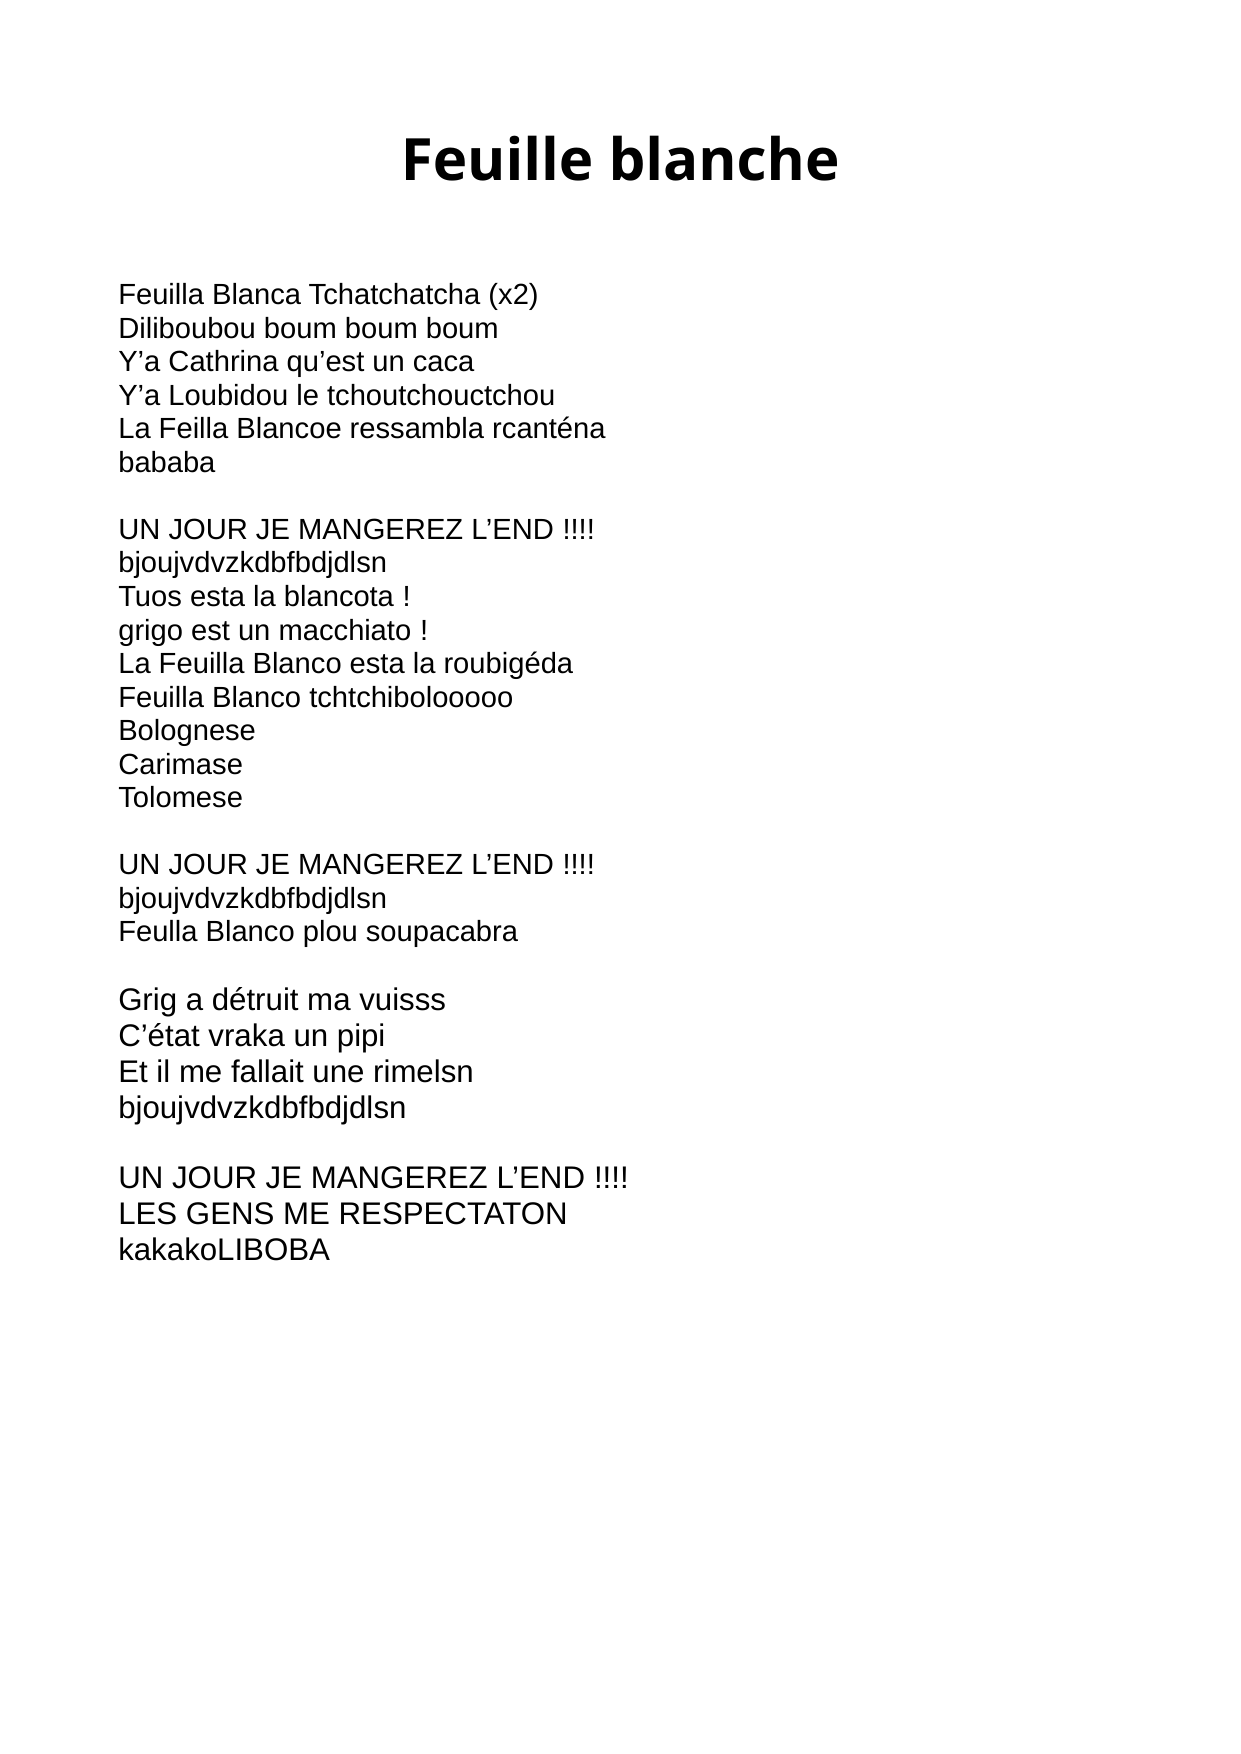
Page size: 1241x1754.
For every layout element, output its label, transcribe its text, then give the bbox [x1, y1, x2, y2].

text LES GENS ME RESPECTATON [118, 1195, 1122, 1231]
text Et il me fallait une rimelsn [118, 1053, 1122, 1089]
text La Feilla Blancoe ressambla rcanténa [118, 411, 1122, 445]
text Feuille blanche [118, 118, 1122, 198]
text bjoujvdvzkdbfbdjdlsn [118, 545, 1122, 579]
text bjoujvdvzkdbfbdjdlsn [118, 881, 1122, 914]
text Y’a Cathrina qu’est un caca [118, 344, 1122, 378]
text Grig a détruit ma vuisss [118, 981, 1122, 1017]
text kakakoLIBOBA [118, 1231, 1122, 1267]
text C’état vraka un pipi [118, 1017, 1122, 1053]
text La Feuilla Blanco esta la roubigéda [118, 646, 1122, 679]
text bababa [118, 445, 1122, 478]
text Feuilla Blanco tchtchibolooooo [118, 679, 1122, 713]
text bjoujvdvzkdbfbdjdlsn [118, 1089, 1122, 1125]
text UN JOUR JE MANGEREZ L’END !!!! [118, 847, 1122, 881]
text UN JOUR JE MANGEREZ L’END !!!! [118, 1159, 1122, 1195]
text Y’a Loubidou le tchoutchouctchou [118, 378, 1122, 411]
text Feuilla Blanca Tchatchatcha (x2) [118, 277, 1122, 311]
text Feulla Blanco plou soupacabra [118, 914, 1122, 948]
text Tuos esta la blancota ! [118, 579, 1122, 612]
text Bolognese [118, 713, 1122, 747]
text Diliboubou boum boum boum [118, 311, 1122, 344]
text UN JOUR JE MANGEREZ L’END !!!! [118, 512, 1122, 545]
text Carimase [118, 747, 1122, 780]
text grigo est un macchiato ! [118, 612, 1122, 646]
text Tolomese [118, 780, 1122, 814]
